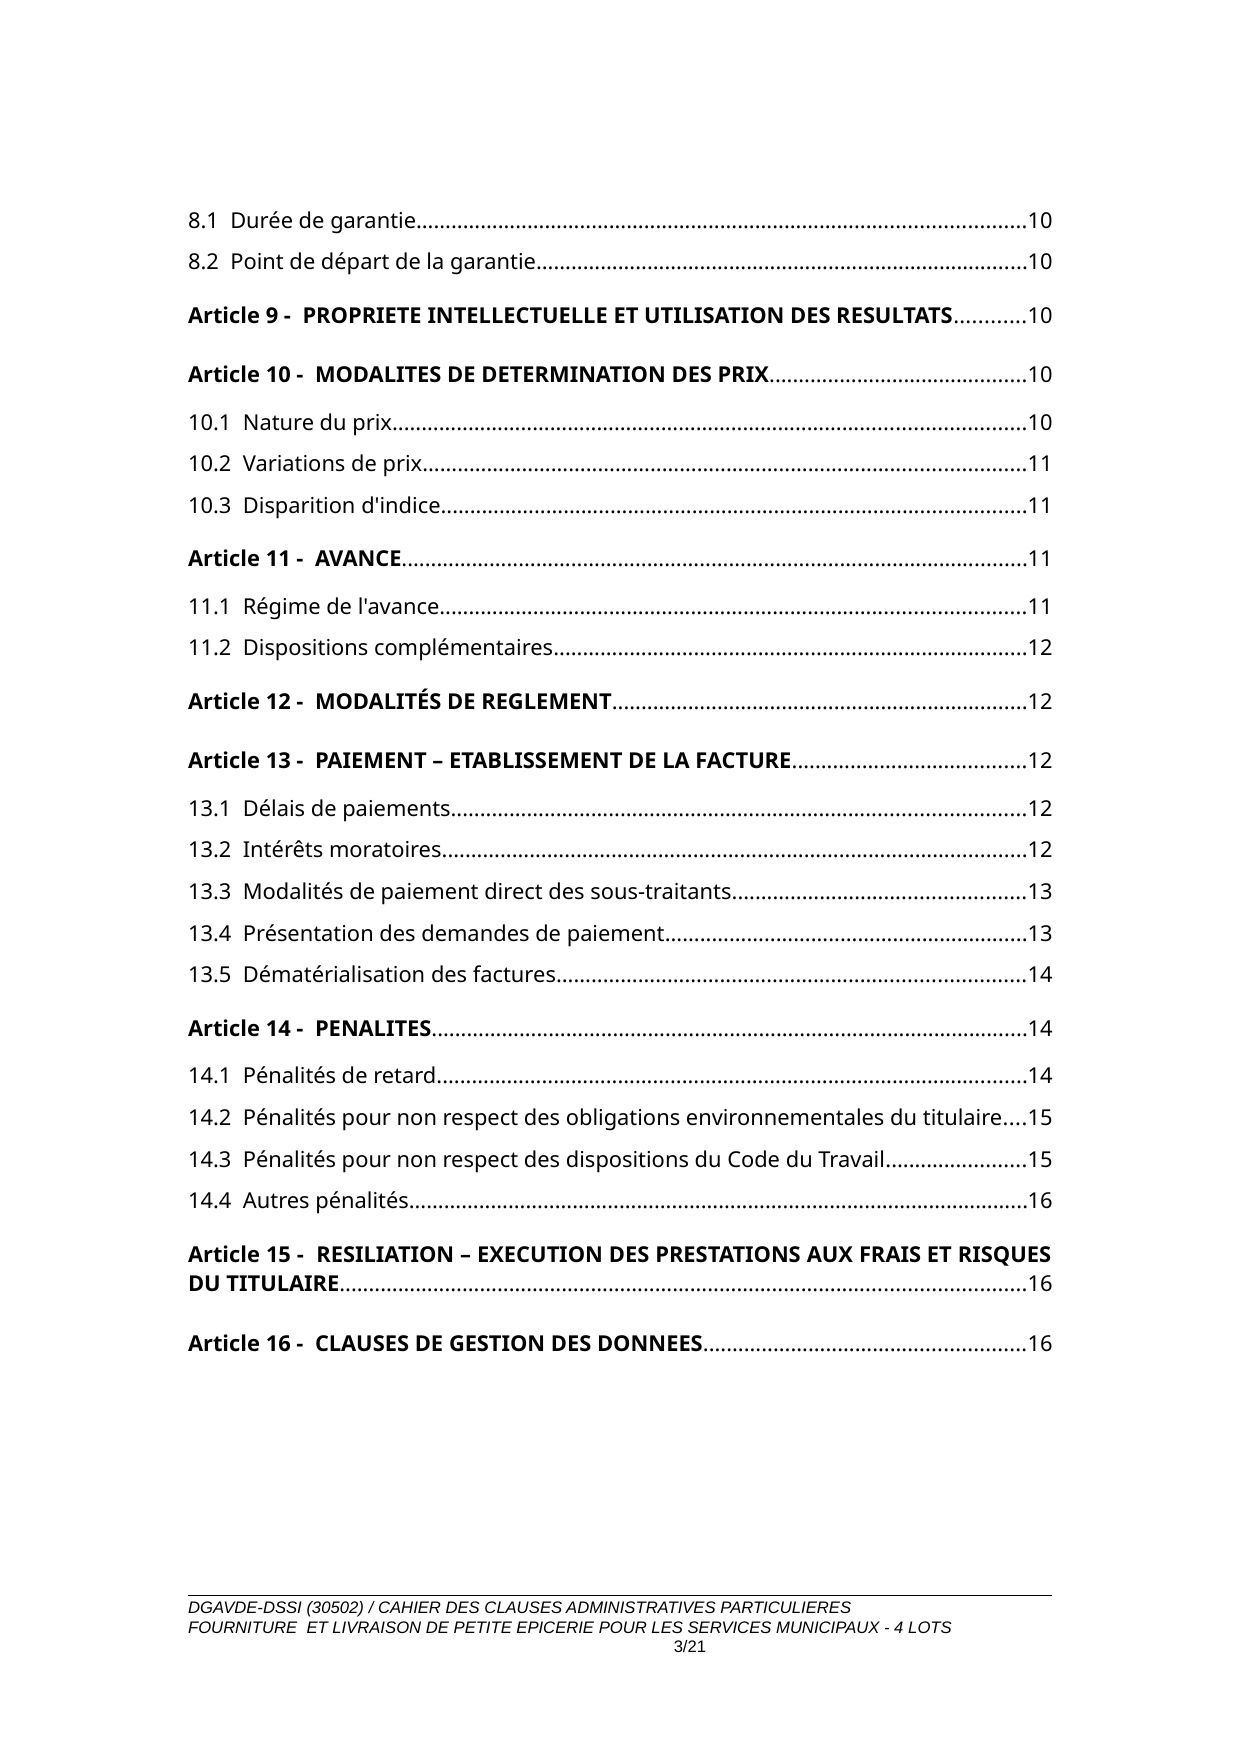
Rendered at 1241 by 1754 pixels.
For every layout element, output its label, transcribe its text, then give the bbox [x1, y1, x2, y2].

text 14.4 Autres pénalités 16 [188, 1185, 1052, 1215]
text 10.2 Variations de prix 11 [188, 448, 1052, 478]
text 10.1 Nature du prix 10 [188, 406, 1052, 436]
text 14.1 Pénalités de retard 14 [188, 1060, 1052, 1090]
text Article 11 - AVANCE 11 [188, 543, 1052, 573]
text 10.3 Disparition d'indice 11 [188, 490, 1052, 519]
text 13.2 Intérêts moratoires 12 [188, 834, 1052, 864]
text 8.2 Point de départ de la garantie 10 [188, 246, 1052, 276]
text Article 14 - PENALITES 14 [188, 1013, 1052, 1042]
text Article 16 - CLAUSES DE GESTION DES DONNEES 16 [188, 1328, 1052, 1357]
text 8.1 Durée de garantie 10 [188, 204, 1052, 234]
text 13.3 Modalités de paiement direct des sous-traitants 13 [188, 876, 1052, 906]
text 13.1 Délais de paiements 12 [188, 793, 1052, 822]
text 13.5 Dématérialisation des factures 14 [188, 959, 1052, 989]
text 11.1 Régime de l'avance 11 [188, 591, 1052, 621]
text 14.3 Pénalités pour non respect des dispositions du Code du Travail 15 [188, 1143, 1052, 1173]
text 14.2 Pénalités pour non respect des obligations environnementales du titulaire 15 [188, 1102, 1052, 1132]
text Article 12 - MODALITÉS DE REGLEMENT 12 [188, 686, 1052, 716]
text Article 9 - PROPRIETE INTELLECTUELLE ET UTILISATION DES RESULTATS 10 [188, 300, 1052, 329]
text 13.4 Présentation des demandes de paiement 13 [188, 918, 1052, 947]
text Article 13 - PAIEMENT – ETABLISSEMENT DE LA FACTURE 12 [188, 745, 1052, 775]
text 11.2 Dispositions complémentaires 12 [188, 632, 1052, 662]
text Article 10 - MODALITES DE DETERMINATION DES PRIX 10 [188, 359, 1052, 389]
text Article 15 - RESILIATION – EXECUTION DES PRESTATIONS AUX FRAIS ET RISQUES DU TITULAIRE 16 [188, 1239, 1052, 1298]
